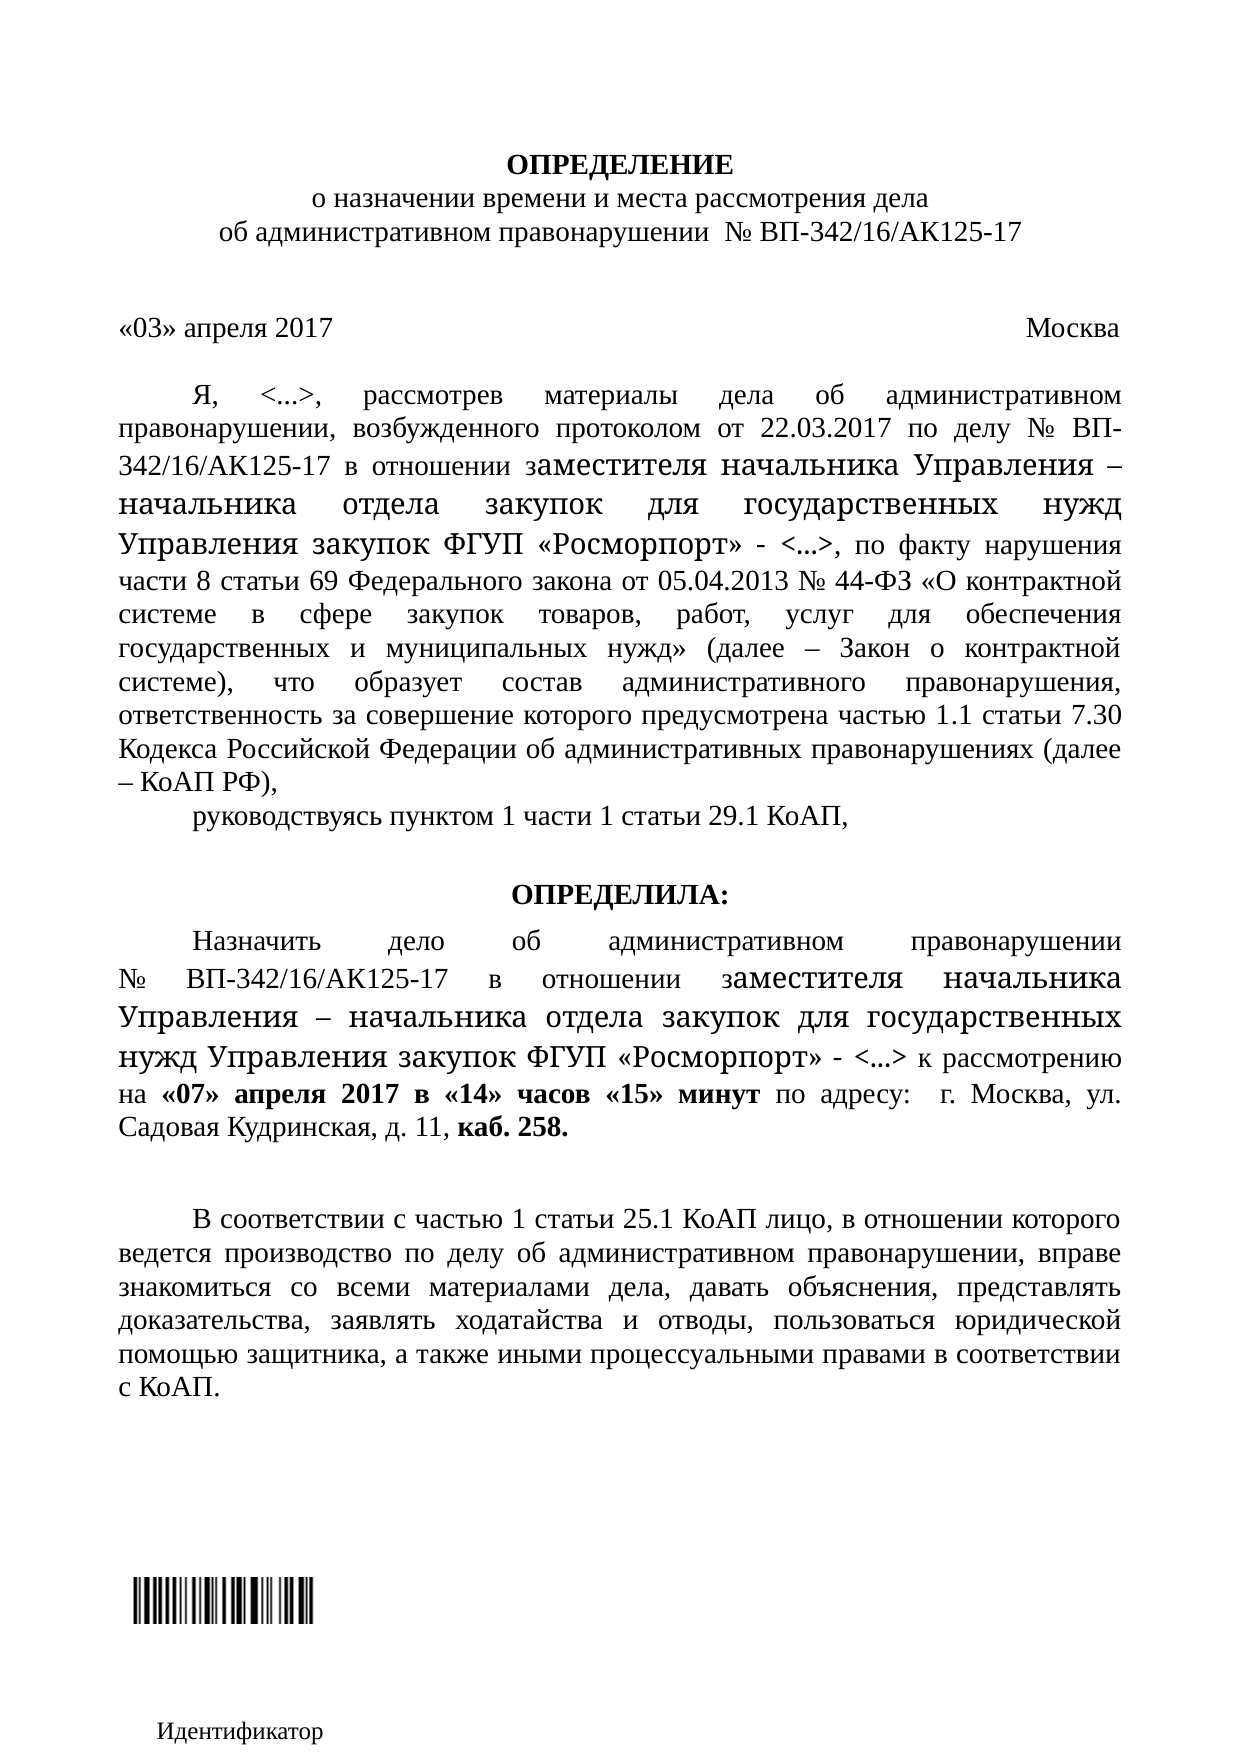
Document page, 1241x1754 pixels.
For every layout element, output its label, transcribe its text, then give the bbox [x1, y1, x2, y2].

text ОПРЕДЕЛИЛА: [118, 877, 1122, 911]
text В соответствии с частью 1 статьи 25.1 КоАП лицо, в отношении которого ведется производство по делу об административном правонарушении, вправе знакомиться со всеми материалами дела, давать объяснения, представлять доказательства, заявлять ходатайства и отводы, пользоваться юридической помощью защитника, а также иными процессуальными правами в соответствии с КоАП. [118, 1202, 1122, 1403]
text о назначении времени и места рассмотрения дела [118, 180, 1122, 214]
text Я, <...>, рассмотрев материалы дела об административном правонарушении, возбужденного протоколом от 22.03.2017 по делу № ВП-342/16/АК125-17 в отношении заместителя начальника Управления – начальника отдела закупок для государственных нужд Управления закупок ФГУП «Росморпорт» - <...>, по факту нарушения части 8 статьи 69 Федерального закона от 05.04.2013 № 44-ФЗ «О контрактной системе в сфере закупок товаров, работ, услуг для обеспечения государственных и муниципальных нужд» (далее – Закон о контрактной системе), что образует состав административного правонарушения, ответственность за совершение которого предусмотрена частью 1.1 статьи 7.30 Кодекса Российской Федерации об административных правонарушениях (далее – КоАП РФ), [118, 377, 1122, 798]
subtitle ОПРЕДЕЛЕНИЕ [118, 147, 1122, 180]
text руководствуясь пунктом 1 части 1 статьи 29.1 КоАП, [118, 798, 1122, 831]
text Назначить дело об административном правонарушении № ВП-342/16/АК125-17 в отношении заместителя начальника Управления – начальника отдела закупок для государственных нужд Управления закупок ФГУП «Росморпорт» - <...> к рассмотрению на «07» апреля 2017 в «14» часов «15» минут по адресу: г. Москва, ул. Садовая Кудринская, д. 11, каб. 258. [118, 923, 1122, 1143]
text «03» апреля 2017 Москва [118, 310, 1122, 343]
picture [118, 1577, 331, 1624]
text об административном правонарушении № ВП-342/16/АК125-17 [118, 214, 1122, 247]
